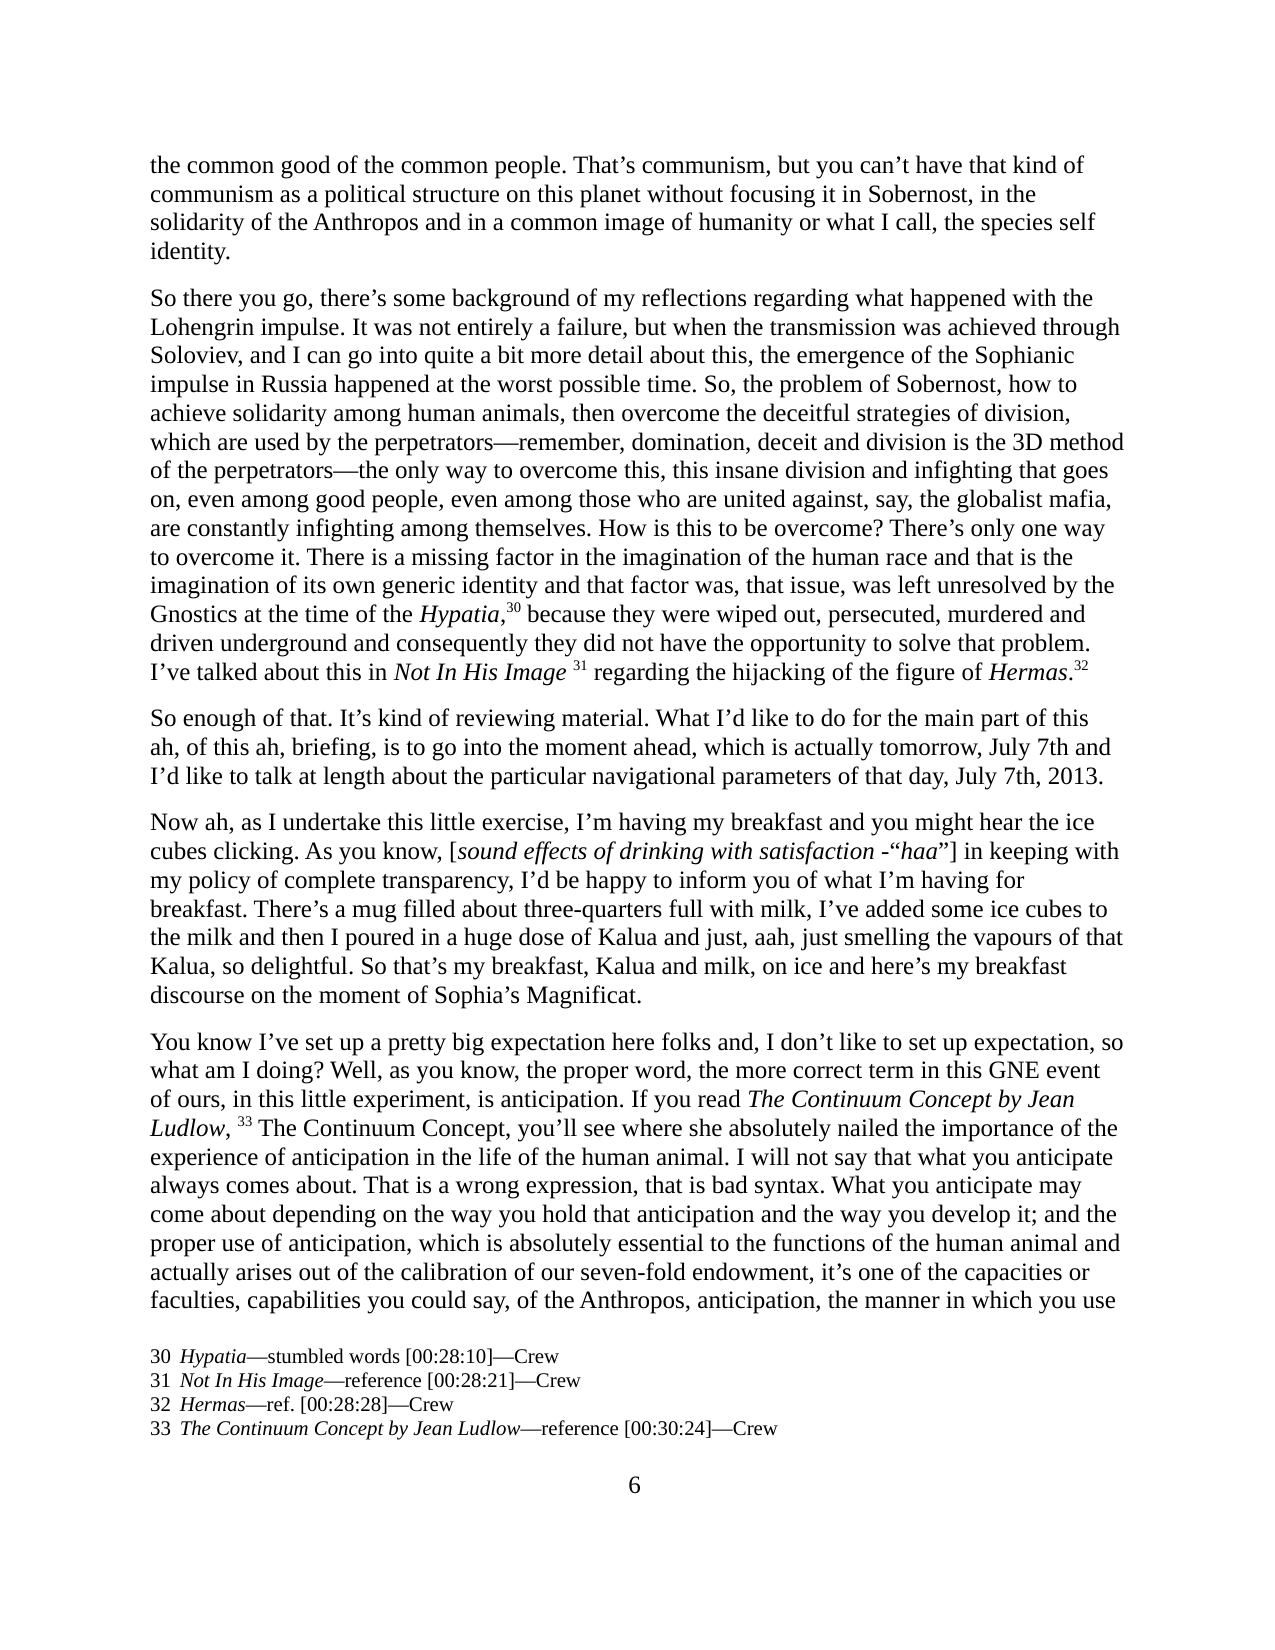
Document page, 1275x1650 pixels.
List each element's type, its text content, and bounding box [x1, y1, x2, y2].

text So enough of that. It’s kind of reviewing material. What I’d like to do for the main part of this ah, of this ah, briefing, is to go into the moment ahead, which is actually tomorrow, July 7th and I’d like to talk at length about the particular navigational parameters of that day, July 7th, 2013. [150, 703, 1125, 789]
text You know I’ve set up a pretty big expectation here folks and, I don’t like to set up expectation, so what am I doing? Well, as you know, the proper word, the more correct term in this GNE event of ours, in this little experiment, is anticipation. If you read The Continuum Concept by Jean Ludlow, The Continuum Concept, you’ll see where she absolutely nailed the importance of the experience of anticipation in the life of the human animal. I will not say that what you anticipate always comes about. That is a wrong expression, that is bad syntax. What you anticipate may come about depending on the way you hold that anticipation and the way you develop it; and the proper use of anticipation, which is absolutely essential to the functions of the human animal and actually arises out of the calibration of our seven-fold endowment, it’s one of the capacities or faculties, capabilities you could say, of the Anthropos, anticipation, the manner in which you use [150, 1027, 1125, 1314]
text Hermas—ref. [00:28:28]—Crew [150, 1392, 1125, 1416]
text Now ah, as I undertake this little exercise, I’m having my breakfast and you might hear the ice cubes clicking. As you know, [sound effects of drinking with satisfaction -“haa”] in keeping with my policy of complete transparency, I’d be happy to inform you of what I’m having for breakfast. There’s a mug filled about three-quarters full with milk, I’ve added some ice cubes to the milk and then I poured in a huge dose of Kalua and just, aah, just smelling the vapours of that Kalua, so delightful. So that’s my breakfast, Kalua and milk, on ice and here’s my breakfast discourse on the moment of Sophia’s Magnificat. [150, 807, 1125, 1009]
text Hypatia—stumbled words [00:28:10]—Crew [150, 1344, 1125, 1368]
text Not In His Image—reference [00:28:21]—Crew [150, 1368, 1125, 1392]
text So there you go, there’s some background of my reflections regarding what happened with the Lohengrin impulse. It was not entirely a failure, but when the transmission was achieved through Soloviev, and I can go into quite a bit more detail about this, the emergence of the Sophianic impulse in Russia happened at the worst possible time. So, the problem of Sobernost, how to achieve solidarity among human animals, then overcome the deceitful strategies of division, which are used by the perpetrators—remember, domination, deceit and division is the 3D method of the perpetrators—the only way to overcome this, this insane division and infighting that goes on, even among good people, even among those who are united against, say, the globalist mafia, are constantly infighting among themselves. How is this to be overcome? There’s only one way to overcome it. There is a missing factor in the imagination of the human race and that is the imagination of its own generic identity and that factor was, that issue, was left unresolved by the Gnostics at the time of the Hypatia, because they were wiped out, persecuted, murdered and driven underground and consequently they did not have the opportunity to solve that problem. I’ve talked about this in Not In His Image regarding the hijacking of the figure of Hermas. [150, 283, 1125, 685]
text The Continuum Concept by Jean Ludlow—reference [00:30:24]—Crew [150, 1416, 1125, 1440]
text the common good of the common people. That’s communism, but you can’t have that kind of communism as a political structure on this planet without focusing it in Sobernost, in the solidarity of the Anthropos and in a common image of humanity or what I call, the species self identity. [150, 150, 1125, 265]
